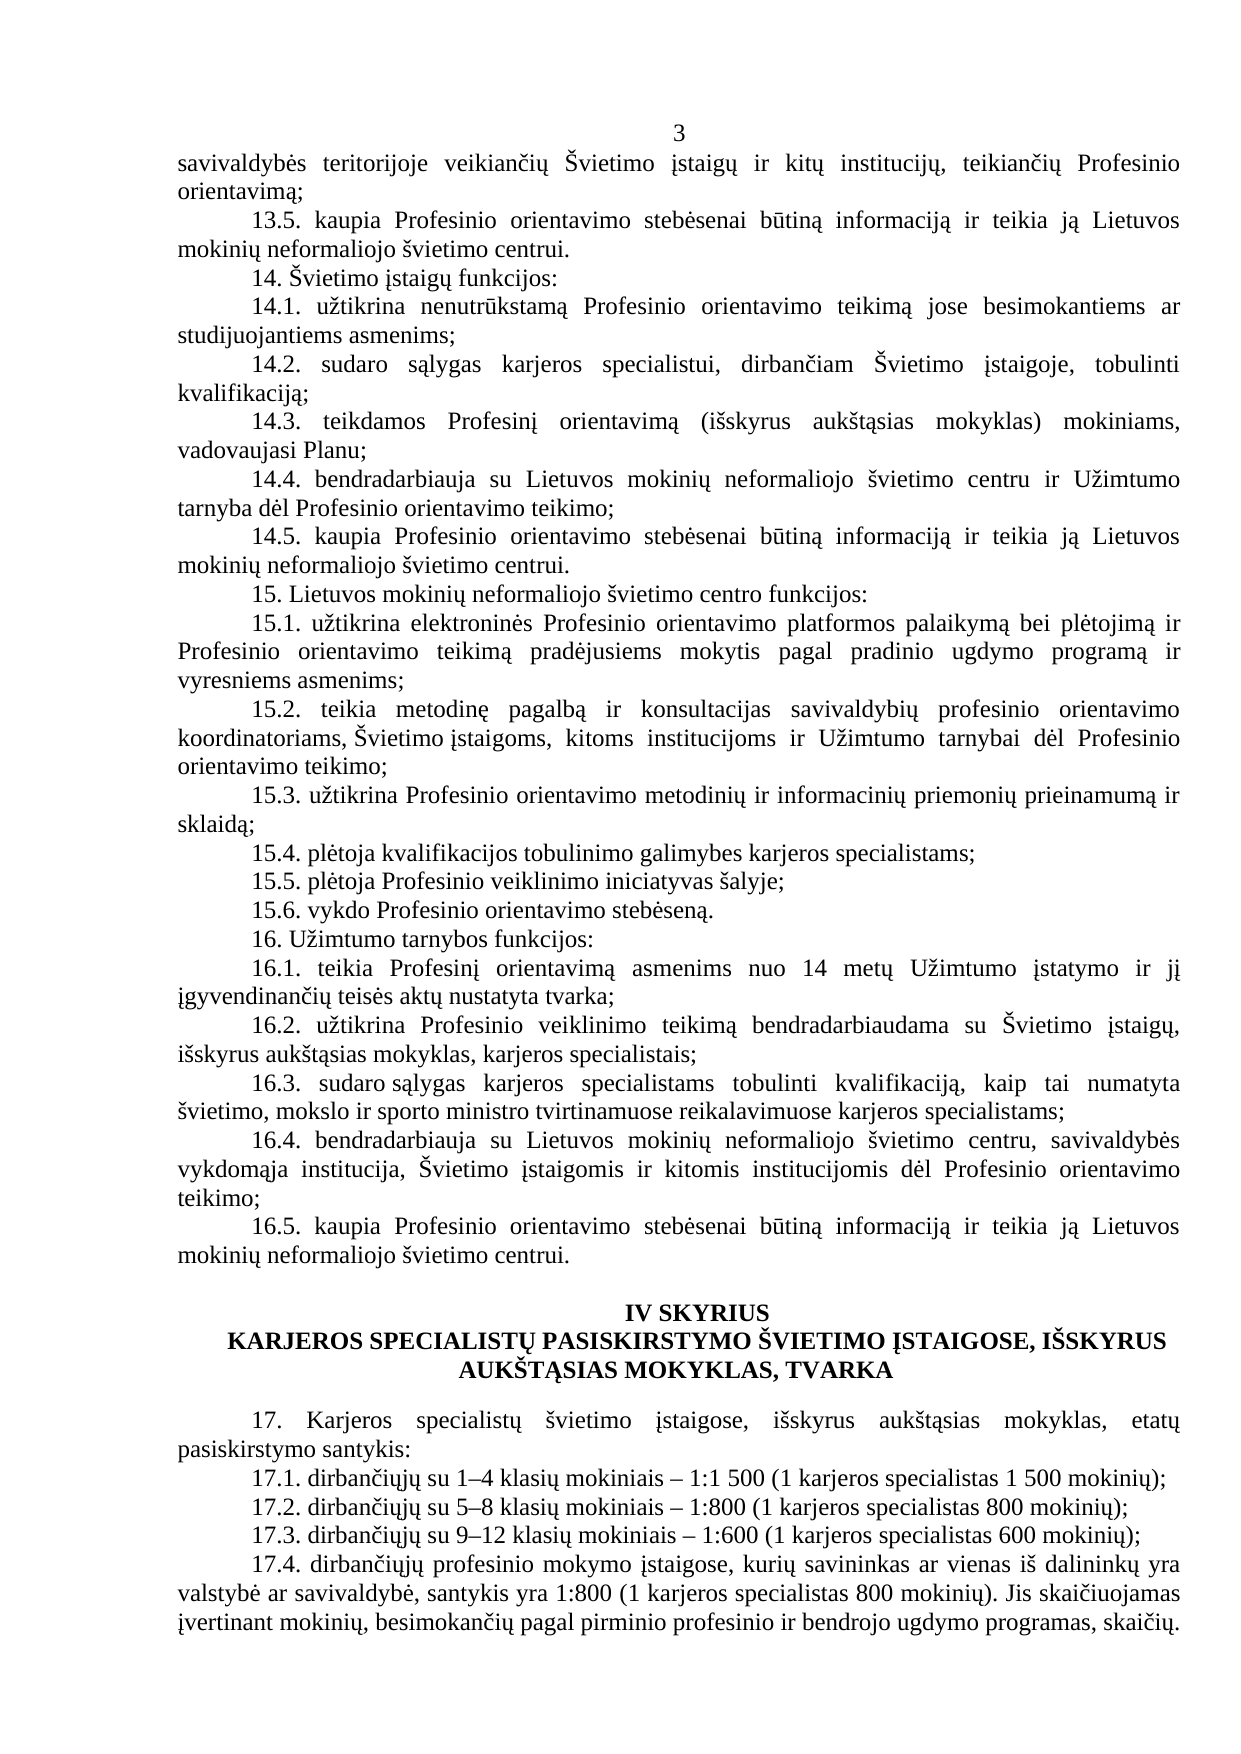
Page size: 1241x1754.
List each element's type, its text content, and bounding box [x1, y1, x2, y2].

text 15. Lietuvos mokinių neformaliojo švietimo centro funkcijos: [177, 579, 1181, 608]
text 15.2. teikia metodinę pagalbą ir konsultacijas savivaldybių profesinio orientavimo koordinatoriams, Švietimo įstaigoms, kitoms institucijoms ir Užimtumo tarnybai dėl Profesinio orientavimo teikimo; [177, 694, 1181, 780]
text 15.1. užtikrina elektroninės Profesinio orientavimo platformos palaikymą bei plėtojimą ir Profesinio orientavimo teikimą pradėjusiems mokytis pagal pradinio ugdymo programą ir vyresniems asmenims; [177, 608, 1181, 694]
text 17.1. dirbančiųjų su 1–4 klasių mokiniais – 1:1 500 (1 karjeros specialistas 1 500 mokinių); [251, 1463, 1181, 1492]
text 16.1. teikia Profesinį orientavimą asmenims nuo 14 metų Užimtumo įstatymo ir jį įgyvendinančių teisės aktų nustatyta tvarka; [177, 953, 1181, 1010]
text 17.4. dirbančiųjų profesinio mokymo įstaigose, kurių savininkas ar vienas iš dalininkų yra valstybė ar savivaldybė, santykis yra 1:800 (1 karjeros specialistas 800 mokinių). Jis skaičiuojamas įvertinant mokinių, besimokančių pagal pirminio profesinio ir bendrojo ugdymo programas, skaičių. [177, 1549, 1181, 1635]
text 14.3. teikdamos Profesinį orientavimą (išskyrus aukštąsias mokyklas) mokiniams, vadovaujasi Planu; [177, 406, 1181, 464]
text 13.5. kaupia Profesinio orientavimo stebėsenai būtiną informaciją ir teikia ją Lietuvos mokinių neformaliojo švietimo centrui. [177, 205, 1181, 263]
text 14.5. kaupia Profesinio orientavimo stebėsenai būtiną informaciją ir teikia ją Lietuvos mokinių neformaliojo švietimo centrui. [177, 521, 1181, 579]
text KARJEROS SPECIALISTŲ PASISKIRSTYMO ŠVIETIMO ĮSTAIGOSE, IŠSKYRUS AUKŠTĄSIAS MOKYKLAS, TVARKA [177, 1326, 1181, 1384]
text 14.2. sudaro sąlygas karjeros specialistui, dirbančiam Švietimo įstaigoje, tobulinti kvalifikaciją; [177, 349, 1181, 406]
text 15.6. vykdo Profesinio orientavimo stebėseną. [251, 895, 1181, 924]
text 14. Švietimo įstaigų funkcijos: [177, 263, 1181, 291]
text 16.2. užtikrina Profesinio veiklinimo teikimą bendradarbiaudama su Švietimo įstaigų, išskyrus aukštąsias mokyklas, karjeros specialistais; [177, 1010, 1181, 1068]
text savivaldybės teritorijoje veikiančių Švietimo įstaigų ir kitų institucijų, teikiančių Profesinio orientavimą; [177, 148, 1181, 205]
text 14.4. bendradarbiauja su Lietuvos mokinių neformaliojo švietimo centru ir Užimtumo tarnyba dėl Profesinio orientavimo teikimo; [177, 464, 1181, 521]
text 14.1. užtikrina nenutrūkstamą Profesinio orientavimo teikimą jose besimokantiems ar studijuojantiems asmenims; [177, 291, 1181, 349]
text 17. Karjeros specialistų švietimo įstaigose, išskyrus aukštąsias mokyklas, etatų pasiskirstymo santykis: [177, 1405, 1181, 1463]
text 16.5. kaupia Profesinio orientavimo stebėsenai būtiną informaciją ir teikia ją Lietuvos mokinių neformaliojo švietimo centrui. [177, 1211, 1181, 1269]
text 15.3. užtikrina Profesinio orientavimo metodinių ir informacinių priemonių prieinamumą ir sklaidą; [177, 780, 1181, 838]
text 15.5. plėtoja Profesinio veiklinimo iniciatyvas šalyje; [251, 866, 1181, 895]
text 15.4. plėtoja kvalifikacijos tobulinimo galimybes karjeros specialistams; [251, 838, 1181, 866]
text 17.3. dirbančiųjų su 9–12 klasių mokiniais – 1:600 (1 karjeros specialistas 600 mokinių); [177, 1520, 1181, 1549]
text 16. Užimtumo tarnybos funkcijos: [227, 924, 1181, 953]
text 17.2. dirbančiųjų su 5–8 klasių mokiniais – 1:800 (1 karjeros specialistas 800 mokinių); [177, 1492, 1181, 1520]
text IV SKYRIUS [177, 1298, 1181, 1326]
text 16.3. sudaro sąlygas karjeros specialistams tobulinti kvalifikaciją, kaip tai numatyta švietimo, mokslo ir sporto ministro tvirtinamuose reikalavimuose karjeros specialistams; [177, 1068, 1181, 1125]
text 16.4. bendradarbiauja su Lietuvos mokinių neformaliojo švietimo centru, savivaldybės vykdomąja institucija, Švietimo įstaigomis ir kitomis institucijomis dėl Profesinio orientavimo teikimo; [177, 1125, 1181, 1211]
